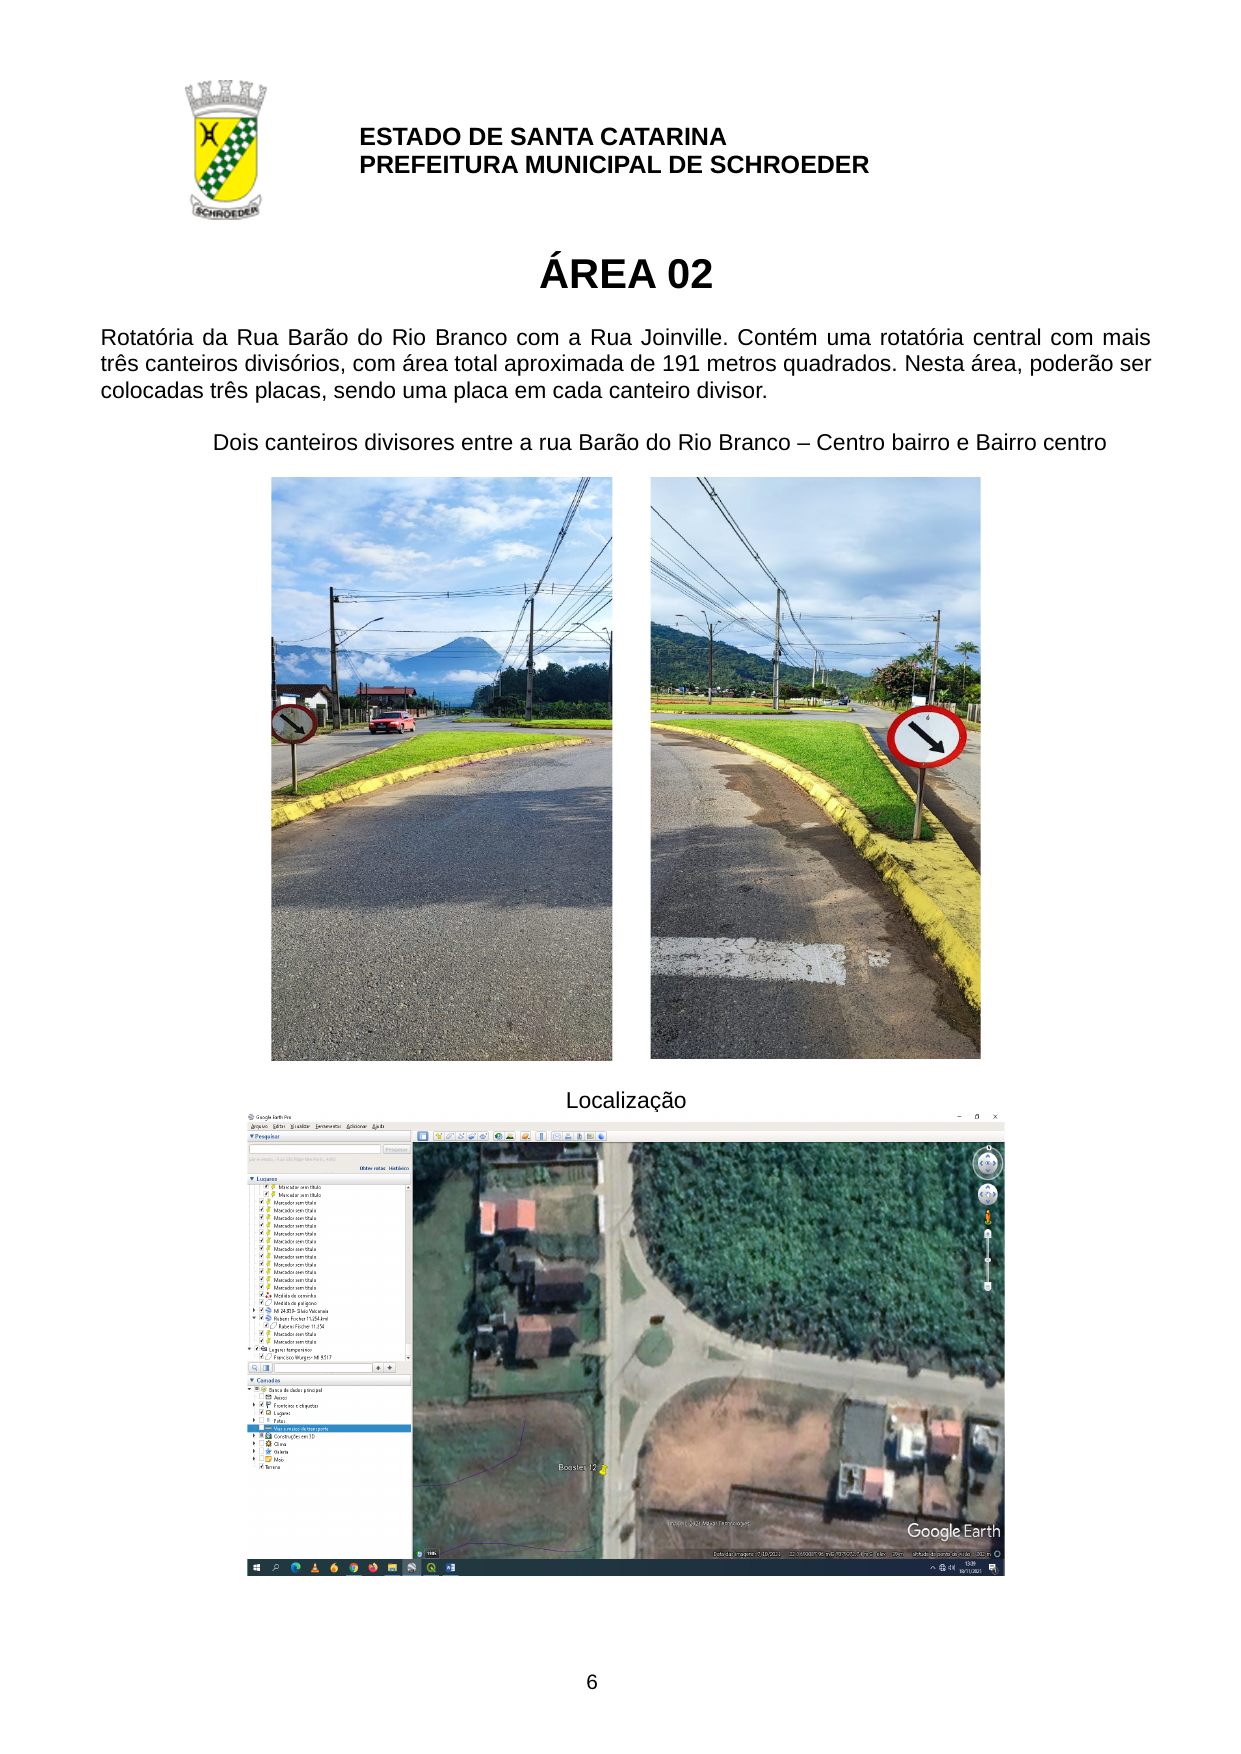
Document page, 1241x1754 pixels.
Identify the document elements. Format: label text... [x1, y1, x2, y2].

text Localização [100, 1087, 1152, 1113]
text ÁREA 02 [100, 249, 1152, 297]
text Dois canteiros divisores entre a rua Barão do Rio Branco – Centro bairro e Bairro centro [100, 429, 1152, 456]
text Rotatória da Rua Barão do Rio Branco com a Rua Joinville. Contém uma rotatória central com mais três canteiros divisórios, com área total aproximada de 191 metros quadrados. Nesta área, poderão ser colocadas três placas, sendo uma placa em cada canteiro divisor. [100, 324, 1152, 403]
